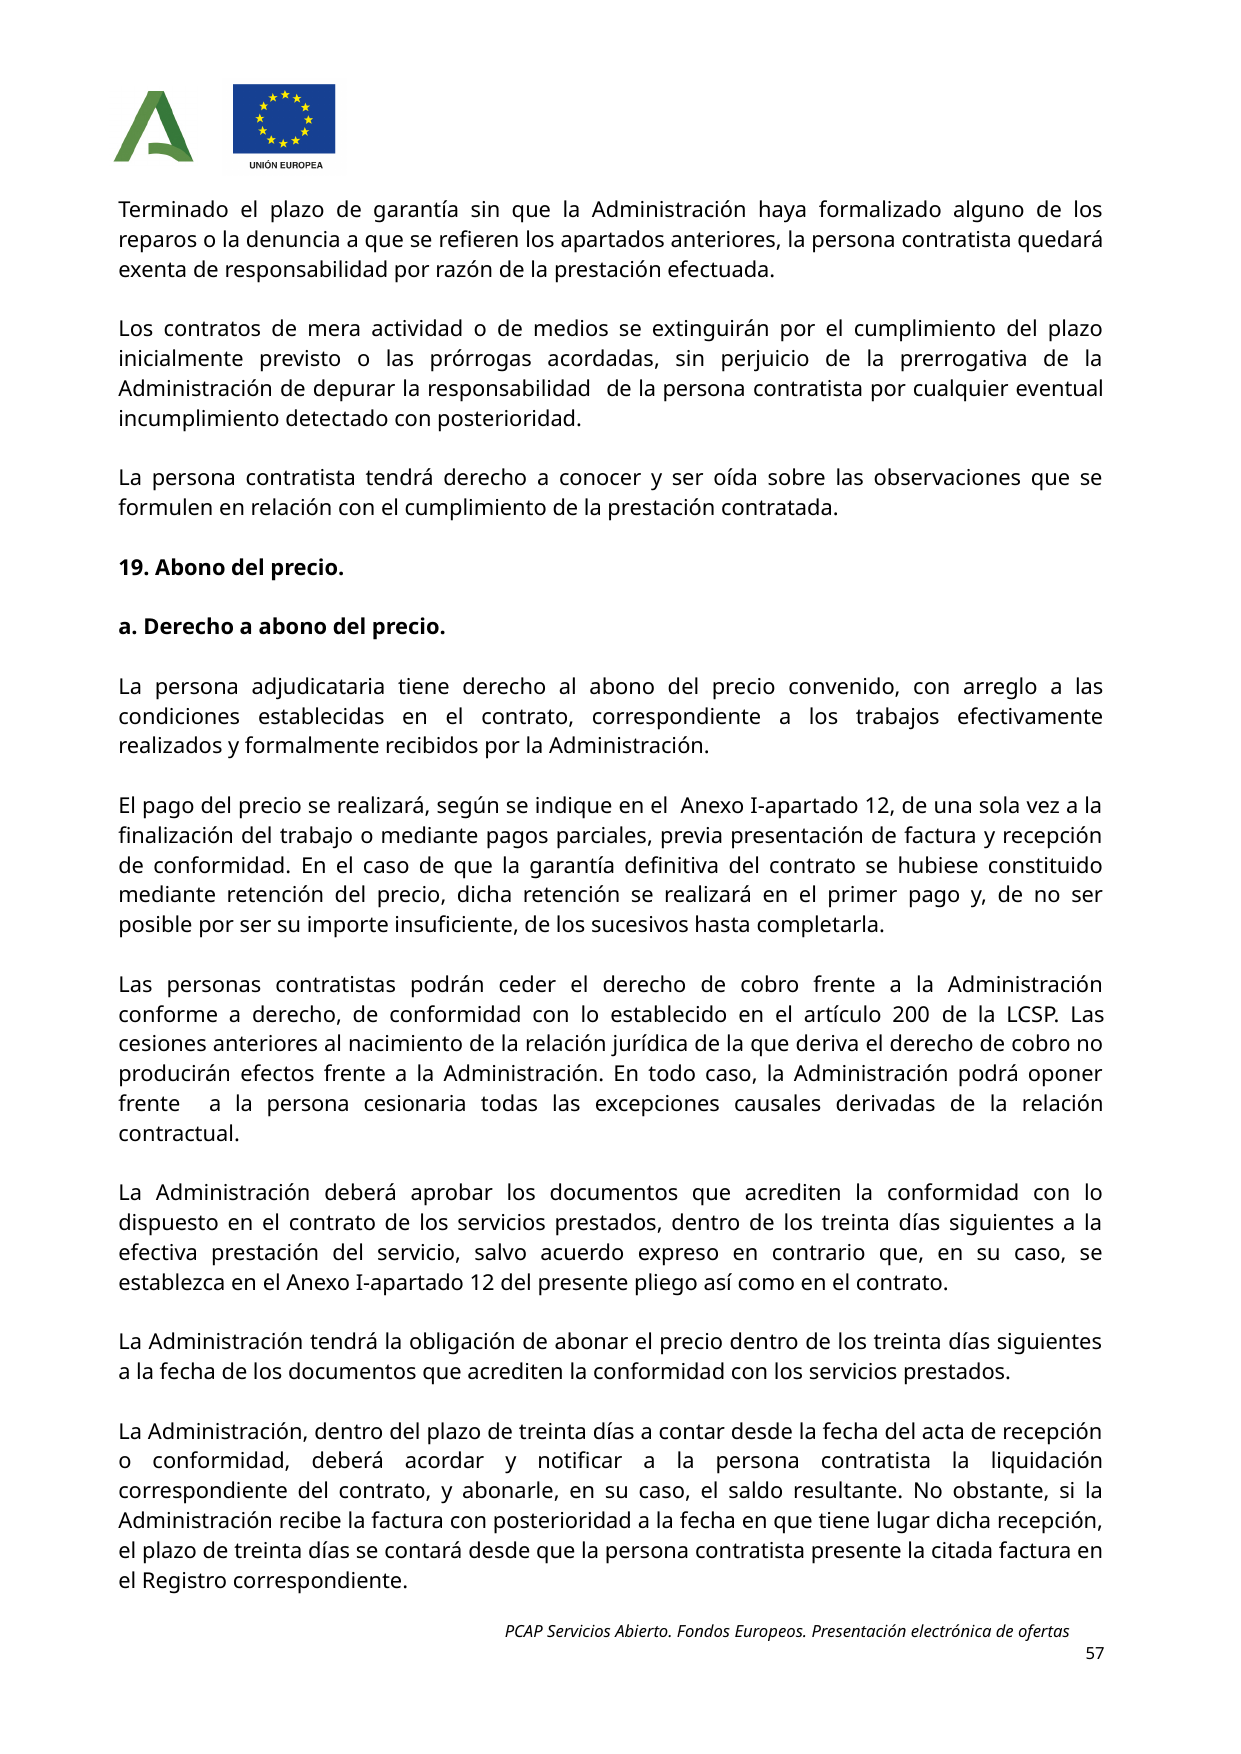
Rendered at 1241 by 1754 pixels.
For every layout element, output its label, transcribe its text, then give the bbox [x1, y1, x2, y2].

text El pago del precio se realizará, según se indique en el Anexo I-apartado 12, de una sola vez a la finalización del trabajo o mediante pagos parciales, previa presentación de factura y recepción de conformidad. En el caso de que la garantía definitiva del contrato se hubiese constituido mediante retención del precio, dicha retención se realizará en el primer pago y, de no ser posible por ser su importe insuficiente, de los sucesivos hasta completarla. [118, 790, 1104, 939]
text Los contratos de mera actividad o de medios se extinguirán por el cumplimiento del plazo inicialmente previsto o las prórrogas acordadas, sin perjuicio de la prerrogativa de la Administración de depurar la responsabilidad de la persona contratista por cualquier eventual incumplimiento detectado con posterioridad. [118, 313, 1104, 433]
picture [221, 78, 347, 176]
text Terminado el plazo de garantía sin que la Administración haya formalizado alguno de los reparos o la denuncia a que se refieren los apartados anteriores, la persona contratista quedará exenta de responsabilidad por razón de la prestación efectuada. [118, 194, 1104, 284]
text La Administración, dentro del plazo de treinta días a contar desde la fecha del acta de recepción o conformidad, deberá acordar y notificar a la persona contratista la liquidación correspondiente del contrato, y abonarle, en su caso, el saldo resultante. No obstante, si la Administración recibe la factura con posterioridad a la fecha en que tiene lugar dicha recepción, el plazo de treinta días se contará desde que la persona contratista presente la citada factura en el Registro correspondiente. [118, 1416, 1104, 1594]
picture [109, 86, 198, 166]
text Las personas contratistas podrán ceder el derecho de cobro frente a la Administración conforme a derecho, de conformidad con lo establecido en el artículo 200 de la LCSP. Las cesiones anteriores al nacimiento de la relación jurídica de la que deriva el derecho de cobro no producirán efectos frente a la Administración. En todo caso, la Administración podrá oponer frente a la persona cesionaria todas las excepciones causales derivadas de la relación contractual. [118, 969, 1104, 1148]
text La Administración deberá aprobar los documentos que acrediten la conformidad con lo dispuesto en el contrato de los servicios prestados, dentro de los treinta días siguientes a la efectiva prestación del servicio, salvo acuerdo expreso en contrario que, en su caso, se establezca en el Anexo I-apartado 12 del presente pliego así como en el contrato. [118, 1177, 1104, 1297]
text La persona contratista tendrá derecho a conocer y ser oída sobre las observaciones que se formulen en relación con el cumplimiento de la prestación contratada. [118, 462, 1104, 522]
text La persona adjudicataria tiene derecho al abono del precio convenido, con arreglo a las condiciones establecidas en el contrato, correspondiente a los trabajos efectivamente realizados y formalmente recibidos por la Administración. [118, 671, 1104, 760]
text 19. Abono del precio. [118, 552, 1104, 582]
text La Administración tendrá la obligación de abonar el precio dentro de los treinta días siguientes a la fecha de los documentos que acrediten la conformidad con los servicios prestados. [118, 1326, 1104, 1386]
text a. Derecho a abono del precio. [118, 611, 1104, 641]
